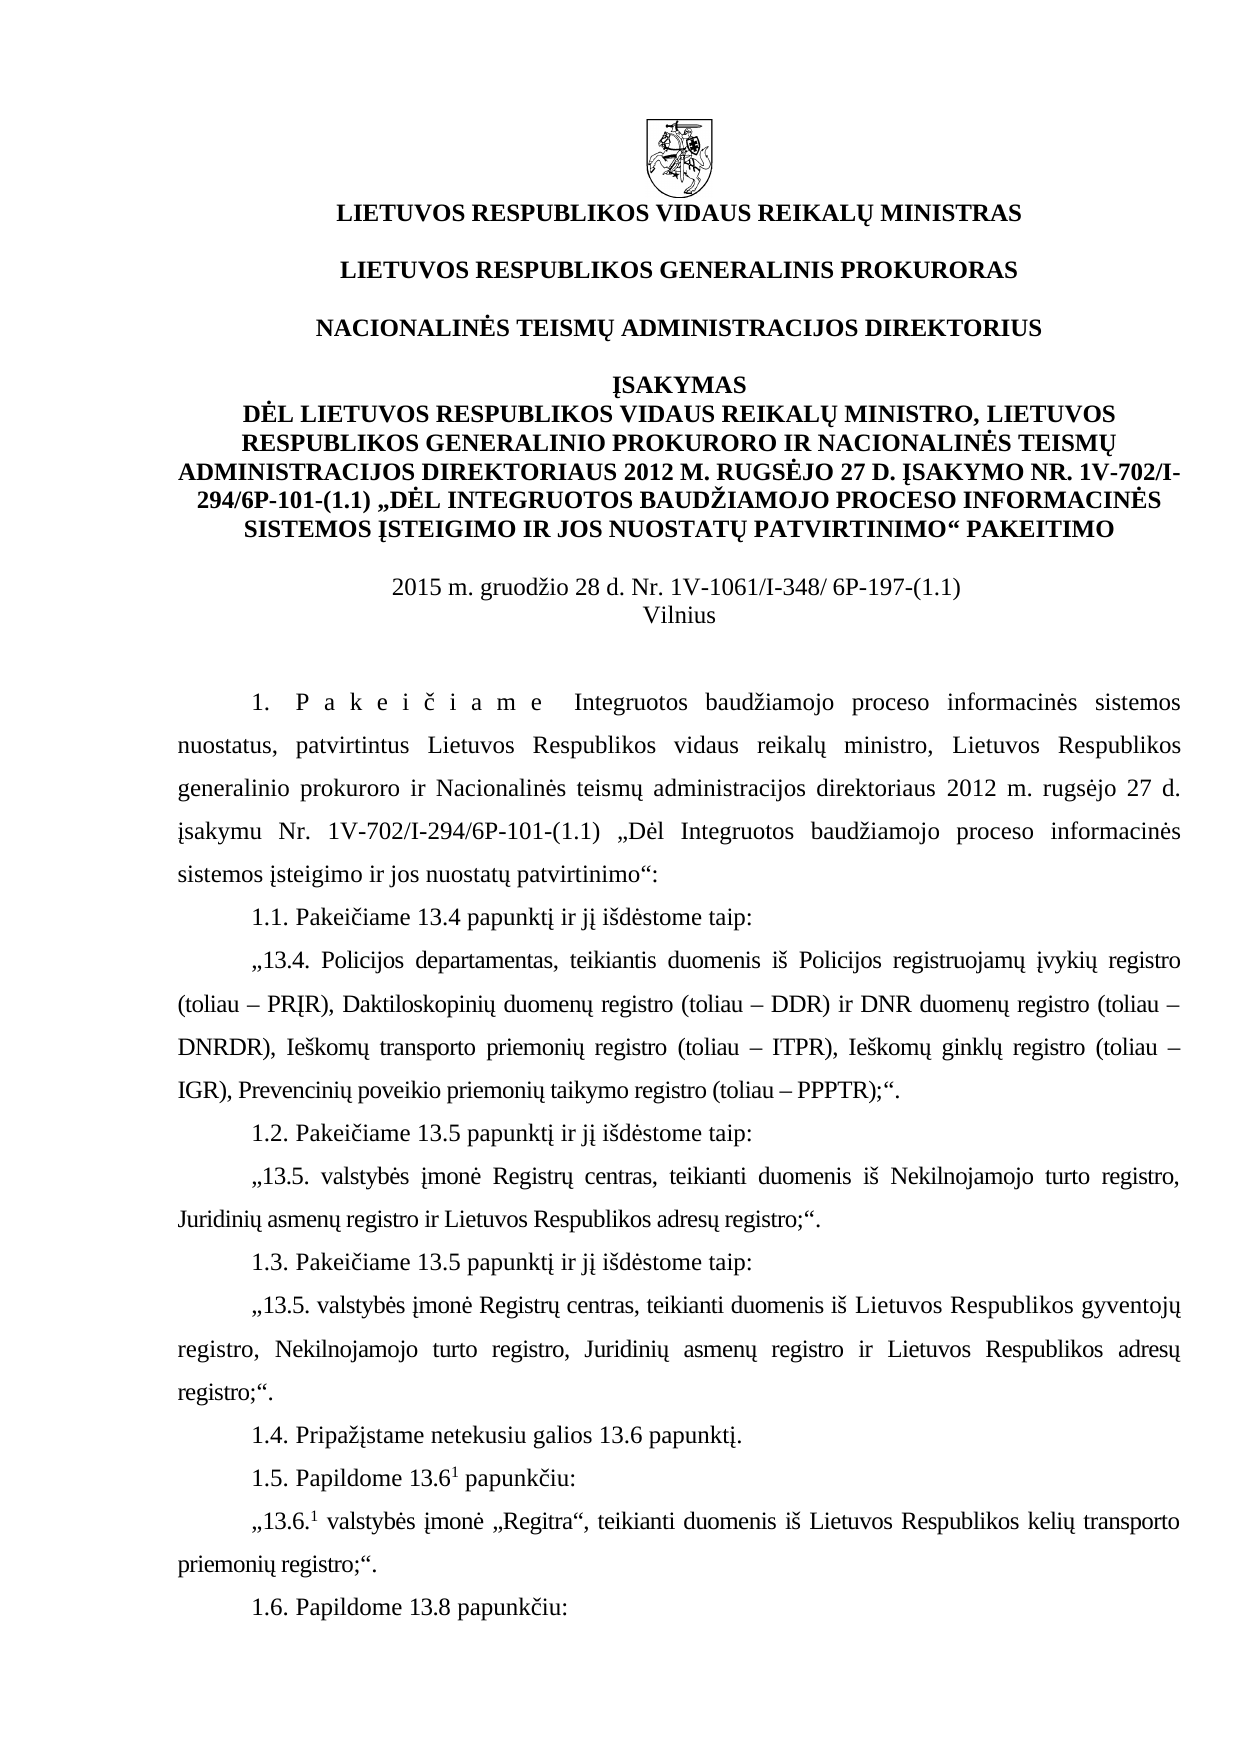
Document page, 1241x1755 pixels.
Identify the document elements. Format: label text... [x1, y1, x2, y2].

text 1.1. Pakeičiame 13.4 papunktį ir jį išdėstome taip: [177, 902, 1181, 931]
text 1.5. Papildome 13.61 papunkčiu: [177, 1463, 1181, 1492]
text 1.6. Papildome 13.8 papunkčiu: [177, 1592, 1181, 1621]
text 1.4. Pripažįstame netekusiu galios 13.6 papunktį. [177, 1420, 1181, 1449]
text 1.2. Pakeičiame 13.5 papunktį ir jį išdėstome taip: [177, 1118, 1181, 1147]
text LIETUVOS RESPUBLIKOS GENERALINIS PROKURORAS [177, 256, 1181, 284]
text „13.5. valstybės įmonė Registrų centras, teikianti duomenis iš Nekilnojamojo turto registro, Juridinių asmenų registro ir Lietuvos Respublikos adresų registro;“. [177, 1161, 1181, 1233]
text NACIONALINĖS TEISMŲ ADMINISTRACIJOS DIREKTORIUS [177, 313, 1181, 342]
text Vilnius [177, 601, 1181, 629]
text 2015 m. gruodžio 28 d. Nr. 1V-1061/I-348/ 6P-197-(1.1) [177, 572, 1181, 601]
text 1.3. Pakeičiame 13.5 papunktį ir jį išdėstome taip: [177, 1247, 1181, 1276]
text „13.6.1 valstybės įmonė „Regitra“, teikianti duomenis iš Lietuvos Respublikos kelių transporto priemonių registro;“. [177, 1506, 1181, 1578]
text 1. Pakeičiame Integruotos baudžiamojo proceso informacinės sistemos nuostatus, patvirtintus Lietuvos Respublikos vidaus reikalų ministro, Lietuvos Respublikos generalinio prokuroro ir Nacionalinės teismų administracijos direktoriaus 2012 m. rugsėjo 27 d. įsakymu Nr. 1V-702/I-294/6P-101-(1.1) „Dėl Integruotos baudžiamojo proceso informacinės sistemos įsteigimo ir jos nuostatų patvirtinimo“: [177, 687, 1181, 888]
text „13.4. Policijos departamentas, teikiantis duomenis iš Policijos registruojamų įvykių registro (toliau – PRĮR), Daktiloskopinių duomenų registro (toliau – DDR) ir DNR duomenų registro (toliau – DNRDR), Ieškomų transporto priemonių registro (toliau – ITPR), Ieškomų ginklų registro (toliau – IGR), Prevencinių poveikio priemonių taikymo registro (toliau – PPPTR);“. [177, 946, 1181, 1104]
text ĮSAKYMAS [177, 371, 1181, 399]
text DĖL LIETUVOS RESPUBLIKOS VIDAUS REIKALŲ MINISTRO, LIETUVOS RESPUBLIKOS GENERALINIO PROKURORO IR NACIONALINĖS TEISMŲ ADMINISTRACIJOS DIREKTORIAUS 2012 M. RUGSĖJO 27 D. ĮSAKYMO NR. 1V-702/I-294/6P-101-(1.1) „DĖL INTEGRUOTOS BAUDŽIAMOJO PROCESO INFORMACINĖS SISTEMOS ĮSTEIGIMO IR JOS NUOSTATŲ PATVIRTINIMO“ PAKEITIMO [177, 399, 1181, 543]
text LIETUVOS RESPUBLIKOS VIDAUS REIKALŲ MINISTRAS [177, 198, 1181, 227]
text „13.5. valstybės įmonė Registrų centras, teikianti duomenis iš Lietuvos Respublikos gyventojų registro, Nekilnojamojo turto registro, Juridinių asmenų registro ir Lietuvos Respublikos adresų registro;“. [177, 1291, 1181, 1406]
